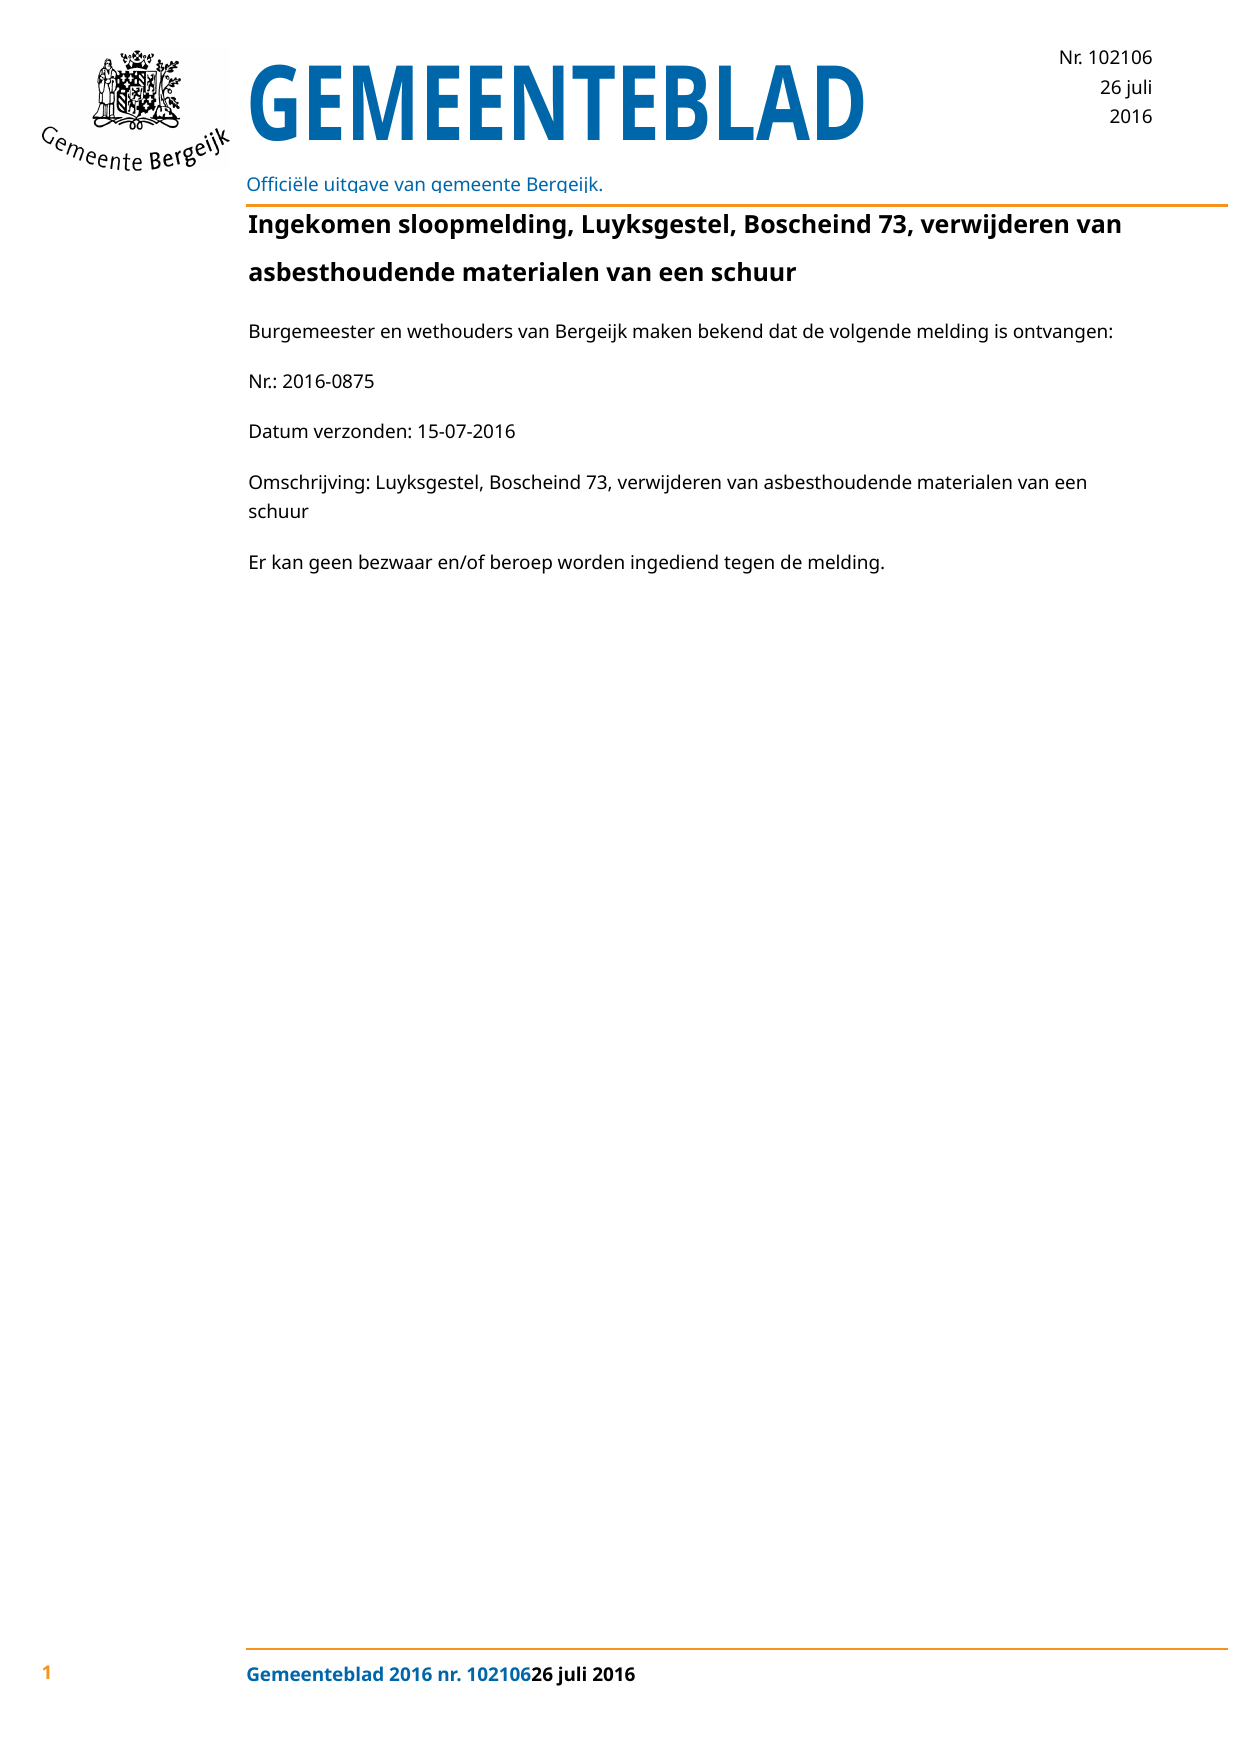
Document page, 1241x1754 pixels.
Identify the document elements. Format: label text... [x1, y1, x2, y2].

text Datum verzonden: 15-07-2016 [248, 419, 1152, 444]
picture [41, 47, 231, 172]
text Omschrijving: Luyksgestel, Boscheind 73, verwijderen van asbesthoudende materialen van een schuur [248, 469, 1152, 524]
text Burgemeester en wethouders van Bergeijk maken bekend dat de volgende melding is ontvangen: [248, 318, 1152, 344]
text Nr.: 2016-0875 [248, 368, 1152, 394]
text Er kan geen bezwaar en/of beroep worden ingediend tegen de melding. [248, 549, 1152, 575]
text Ingekomen sloopmelding, Luyksgestel, Boscheind 73, verwijderen van asbesthoudende materialen van een schuur [248, 207, 1152, 288]
